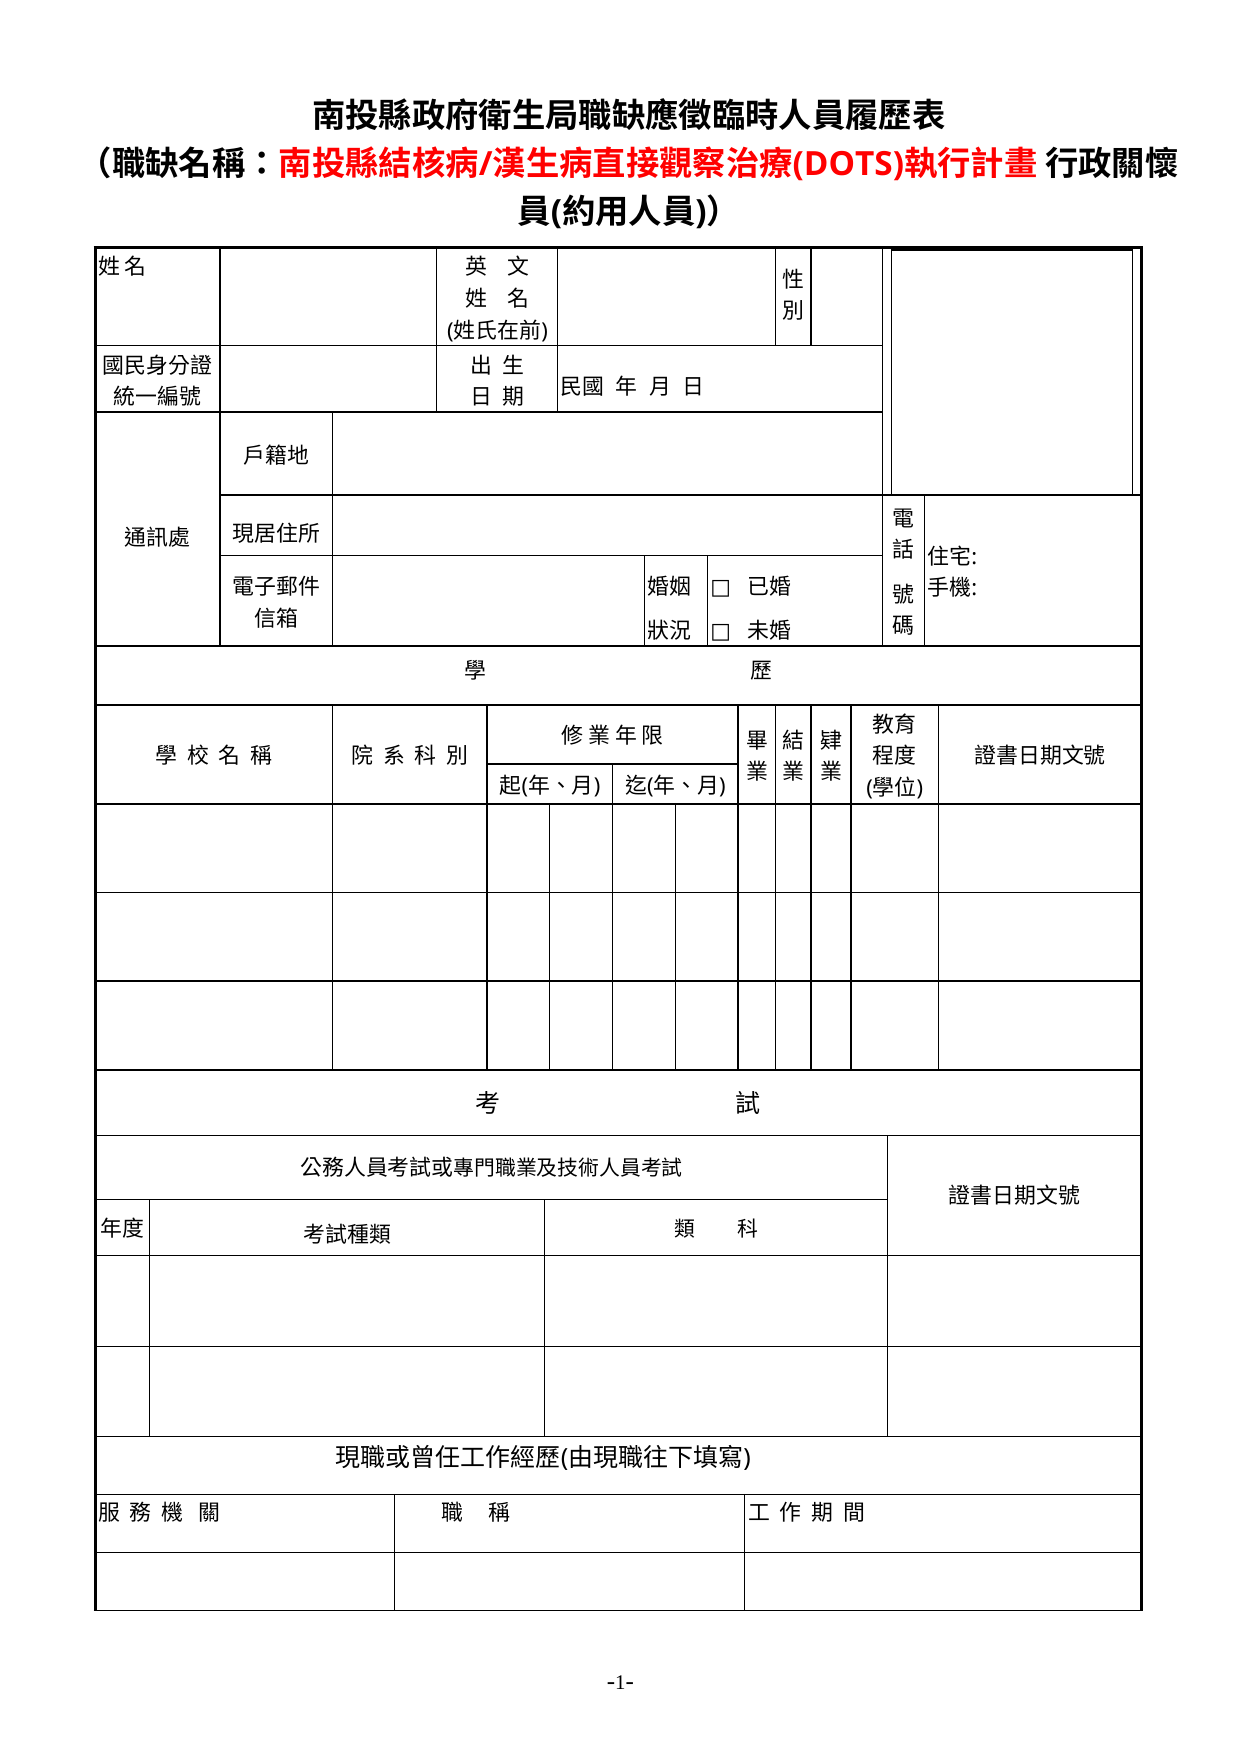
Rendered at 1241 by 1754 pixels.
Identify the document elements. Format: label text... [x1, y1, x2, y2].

table_cell 電話 號碼 [883, 496, 924, 645]
table_cell 已婚 未婚 [708, 556, 882, 645]
table_cell [613, 805, 675, 892]
table_cell [888, 1347, 1140, 1436]
table_cell [739, 893, 775, 980]
table_cell 迄(年、月) [613, 765, 737, 803]
table_cell [939, 893, 1140, 980]
table_header [916, 251, 1110, 494]
table_header [812, 249, 882, 344]
table_cell 現職或曾任工作經歷(由現職往下填寫) [97, 1437, 1140, 1494]
table_cell [812, 893, 850, 980]
table_cell [545, 1256, 887, 1346]
table_cell 電子郵件 信箱 [221, 556, 332, 645]
table_cell 證書日期文號 [939, 706, 1140, 803]
table_cell 民國 年 月 日 [558, 346, 882, 411]
table_cell 年度 [97, 1200, 149, 1255]
table_cell [739, 805, 775, 892]
table_cell [97, 1553, 394, 1609]
table_header [221, 249, 436, 344]
table_cell 戶籍地 [221, 413, 332, 494]
table_cell [488, 805, 549, 892]
table_header [892, 251, 916, 494]
table_cell 證書日期文號 [888, 1136, 1140, 1255]
table_cell 起(年、月) [488, 765, 612, 803]
table_cell [888, 1256, 1140, 1346]
table_cell [745, 1553, 1140, 1609]
table_cell [739, 982, 775, 1069]
table_cell 考 試 [97, 1071, 1140, 1135]
table_header 性別 [776, 249, 810, 344]
table_cell [776, 893, 810, 980]
table_cell 服 務 機 關 [97, 1495, 394, 1552]
table_cell [333, 805, 486, 892]
text 南投縣政府衛生局職缺應徵臨時人員履歷表 （職缺名稱：南投縣結核病/漢生病直接觀察治療(DOTS)執行計畫 行政關懷員(約用人員)） [76, 89, 1181, 234]
table_cell [221, 346, 436, 411]
table_cell 結業 [776, 706, 810, 803]
table_cell [676, 805, 737, 892]
table_cell 職 稱 [395, 1495, 744, 1552]
table_cell [395, 1553, 744, 1609]
table_cell [333, 413, 882, 494]
table_cell 肄業 [812, 706, 850, 803]
table_cell 住宅: 手機: [925, 496, 1140, 645]
table_cell [776, 805, 810, 892]
table_cell [676, 893, 737, 980]
table_cell 學 校 名 稱 [97, 706, 332, 803]
table_cell [97, 805, 332, 892]
table_cell [776, 982, 810, 1069]
table_cell [333, 496, 882, 555]
table_cell [488, 982, 549, 1069]
table_cell 院 系 科 別 [333, 706, 486, 803]
table_cell [812, 982, 850, 1069]
table_header 姓 名 [97, 249, 219, 344]
table_cell [97, 982, 332, 1069]
table_cell [333, 556, 644, 645]
table_cell [613, 982, 675, 1069]
table_cell 考試種類 [150, 1200, 544, 1255]
table_cell [333, 893, 486, 980]
table_cell 工 作 期 間 [745, 1495, 1140, 1552]
table_cell 通訊處 [97, 413, 219, 645]
table_cell [545, 1347, 887, 1436]
table_cell [333, 982, 486, 1069]
table_cell [97, 1256, 149, 1346]
table_cell [676, 982, 737, 1069]
table_cell 修 業 年 限 [488, 706, 737, 763]
table_header [1133, 249, 1140, 494]
table_cell [852, 982, 938, 1069]
table_cell [939, 982, 1140, 1069]
table_cell [550, 893, 612, 980]
table_cell [939, 805, 1140, 892]
table_cell 婚姻 狀況 [645, 556, 707, 645]
table_cell [97, 1347, 149, 1436]
table_cell [550, 805, 612, 892]
table_cell [550, 982, 612, 1069]
table_header [558, 249, 775, 344]
table_cell 國民身分證統一編號 [97, 346, 219, 411]
table_cell 教育 程度 (學位) [852, 706, 938, 803]
table_cell [488, 893, 549, 980]
table_cell [812, 805, 850, 892]
table_cell 畢業 [739, 706, 775, 803]
table_cell [852, 893, 938, 980]
table_cell 學 歷 [97, 647, 1140, 704]
table_cell [150, 1256, 544, 1346]
table_cell [613, 893, 675, 980]
table_header [1110, 251, 1132, 494]
table_cell 出 生 日 期 [437, 346, 557, 411]
table_header [883, 249, 891, 494]
table_cell 類 科 [545, 1200, 887, 1255]
table_cell [852, 805, 938, 892]
table_cell [150, 1347, 544, 1436]
table_header 英 文 姓 名 (姓氏在前) [437, 249, 557, 344]
table_cell [97, 893, 332, 980]
table_cell 公務人員考試或專門職業及技術人員考試 [97, 1136, 887, 1199]
table_cell 現居住所 [221, 496, 332, 555]
